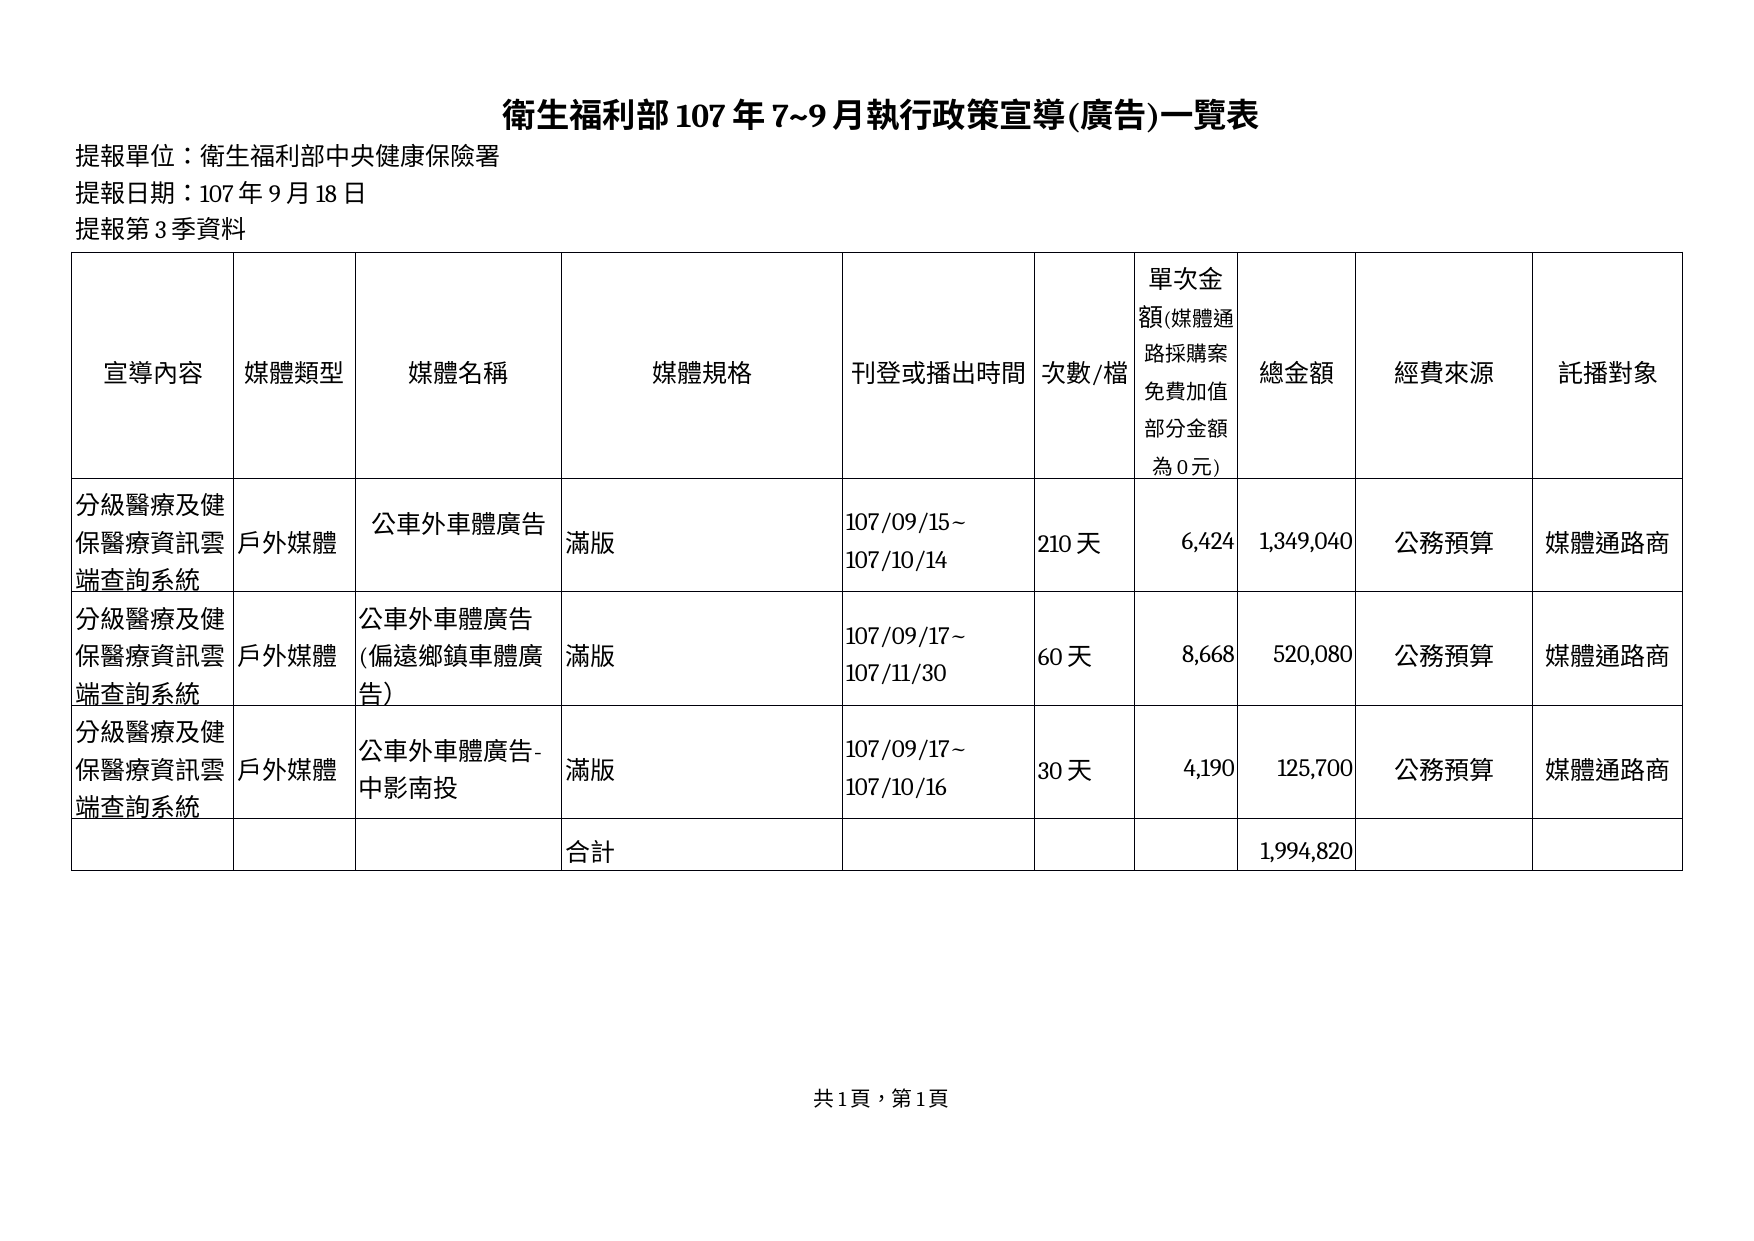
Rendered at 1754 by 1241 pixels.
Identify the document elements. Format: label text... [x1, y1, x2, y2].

table_header 單次金額(媒體通路採購案免費加值部分金額為0元) [1135, 253, 1237, 478]
table_cell 125,700 [1238, 706, 1355, 818]
table_header 次數/檔 [1035, 253, 1134, 478]
table_header 媒體規格 [562, 253, 842, 478]
table_cell 107/09/17~ 107/10/16 [843, 706, 1034, 818]
table_header 媒體名稱 [356, 253, 561, 478]
table_cell [234, 819, 355, 870]
table_header 刊登或播出時間 [843, 253, 1034, 478]
table_cell 分級醫療及健保醫療資訊雲端查詢系統 [72, 592, 233, 705]
table_cell 媒體通路商 [1533, 479, 1682, 591]
table_cell [1356, 819, 1532, 870]
table_cell [1533, 819, 1682, 870]
table_cell 210天 [1035, 479, 1134, 591]
table_cell [843, 819, 1034, 870]
table_header 總金額 [1238, 253, 1355, 478]
table_cell 1,349,040 [1238, 479, 1355, 591]
table_cell 戶外媒體 [234, 706, 355, 818]
table_cell 滿版 [562, 479, 842, 591]
table_header 宣導內容 [72, 253, 233, 478]
table_cell [1135, 819, 1237, 870]
table_cell [72, 819, 233, 870]
table_cell 滿版 [562, 706, 842, 818]
table_cell 公務預算 [1356, 479, 1532, 591]
table_cell 分級醫療及健保醫療資訊雲端查詢系統 [72, 706, 233, 818]
table_cell 滿版 [562, 592, 842, 705]
table_header 媒體類型 [234, 253, 355, 478]
table_cell 戶外媒體 [234, 592, 355, 705]
table_cell 107/09/17~ 107/11/30 [843, 592, 1034, 705]
table_cell 合計 [562, 819, 842, 870]
table_cell 公車外車體廣告- 中影南投 [356, 706, 561, 818]
table_cell [1035, 819, 1134, 870]
table_cell 4,190 [1135, 706, 1237, 818]
table_cell 分級醫療及健保醫療資訊雲端查詢系統 [72, 479, 233, 591]
table_cell 公務預算 [1356, 706, 1532, 818]
table_cell 公車外車體廣告 [356, 479, 561, 591]
table_cell 30天 [1035, 706, 1134, 818]
table_cell 6,424 [1135, 479, 1237, 591]
table_cell 公車外車體廣告 (偏遠鄉鎮車體廣告） [356, 592, 561, 705]
table_cell 8,668 [1135, 592, 1237, 705]
table_cell 520,080 [1238, 592, 1355, 705]
table_cell [356, 819, 561, 870]
table_cell 107/09/15~ 107/10/14 [843, 479, 1034, 591]
table_cell 戶外媒體 [234, 479, 355, 591]
table_cell 60天 [1035, 592, 1134, 705]
table_cell 媒體通路商 [1533, 706, 1682, 818]
table_cell 公務預算 [1356, 592, 1532, 705]
table_header 經費來源 [1356, 253, 1532, 478]
table_header 託播對象 [1533, 253, 1682, 478]
table_cell 1,994,820 [1238, 819, 1355, 870]
table_cell 媒體通路商 [1533, 592, 1682, 705]
